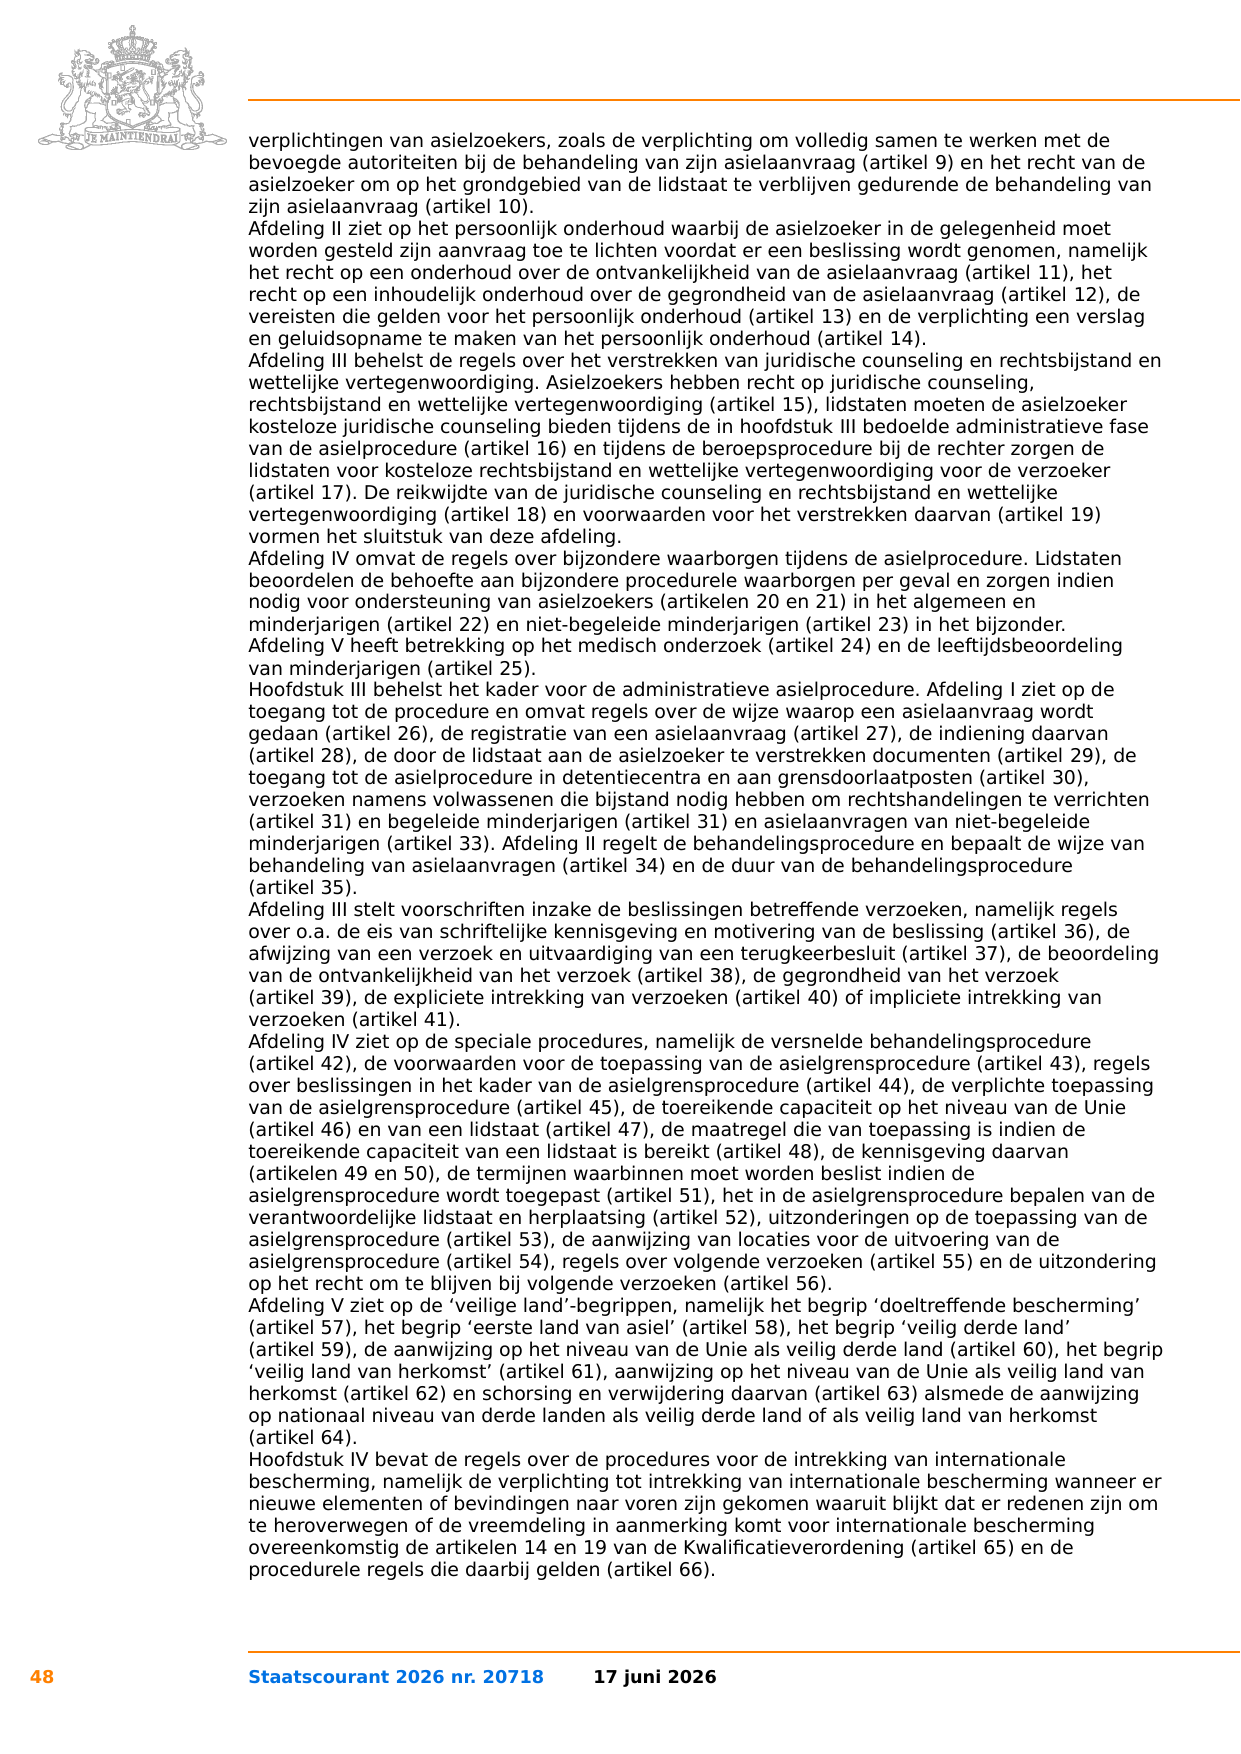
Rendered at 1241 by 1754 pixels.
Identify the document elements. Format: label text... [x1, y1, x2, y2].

text Hoofdstuk III behelst het kader voor de administratieve asielprocedure. Afdeling I ziet op de toegang tot de procedure en omvat regels over de wijze waarop een asielaanvraag wordt gedaan (artikel 26), de registratie van een asielaanvraag (artikel 27), de indiening daarvan (artikel 28), de door de lidstaat aan de asielzoeker te verstrekken documenten (artikel 29), de toegang tot de asielprocedure in detentiecentra en aan grensdoorlaatposten (artikel 30), verzoeken namens volwassenen die bijstand nodig hebben om rechtshandelingen te verrichten (artikel 31) en begeleide minderjarigen (artikel 31) en asielaanvragen van niet-begeleide minderjarigen (artikel 33). Afdeling II regelt de behandelingsprocedure en bepaalt de wijze van behandeling van asielaanvragen (artikel 34) en de duur van de behandelingsprocedure (artikel 35). [248, 679, 1163, 899]
text Afdeling III stelt voorschriften inzake de beslissingen betreffende verzoeken, namelijk regels over o.a. de eis van schriftelijke kennisgeving en motivering van de beslissing (artikel 36), de afwijzing van een verzoek en uitvaardiging van een terugkeerbesluit (artikel 37), de beoordeling van de ontvankelijkheid van het verzoek (artikel 38), de gegrondheid van het verzoek (artikel 39), de expliciete intrekking van verzoeken (artikel 40) of impliciete intrekking van verzoeken (artikel 41). [248, 899, 1163, 1031]
text Afdeling IV ziet op de speciale procedures, namelijk de versnelde behandelingsprocedure (artikel 42), de voorwaarden voor de toepassing van de asielgrensprocedure (artikel 43), regels over beslissingen in het kader van de asielgrensprocedure (artikel 44), de verplichte toepassing van de asielgrensprocedure (artikel 45), de toereikende capaciteit op het niveau van de Unie (artikel 46) en van een lidstaat (artikel 47), de maatregel die van toepassing is indien de toereikende capaciteit van een lidstaat is bereikt (artikel 48), de kennisgeving daarvan (artikelen 49 en 50), de termijnen waarbinnen moet worden beslist indien de asielgrensprocedure wordt toegepast (artikel 51), het in de asielgrensprocedure bepalen van de verantwoordelijke lidstaat en herplaatsing (artikel 52), uitzonderingen op de toepassing van de asielgrensprocedure (artikel 53), de aanwijzing van locaties voor de uitvoering van de asielgrensprocedure (artikel 54), regels over volgende verzoeken (artikel 55) en de uitzondering op het recht om te blijven bij volgende verzoeken (artikel 56). [248, 1031, 1163, 1295]
text Hoofdstuk IV bevat de regels over de procedures voor de intrekking van internationale bescherming, namelijk de verplichting tot intrekking van internationale bescherming wanneer er nieuwe elementen of bevindingen naar voren zijn gekomen waaruit blijkt dat er redenen zijn om te heroverwegen of de vreemdeling in aanmerking komt voor internationale bescherming overeenkomstig de artikelen 14 en 19 van de Kwalificatieverordening (artikel 65) en de procedurele regels die daarbij gelden (artikel 66). [248, 1449, 1163, 1581]
text Afdeling IV omvat de regels over bijzondere waarborgen tijdens de asielprocedure. Lidstaten beoordelen de behoefte aan bijzondere procedurele waarborgen per geval en zorgen indien nodig voor ondersteuning van asielzoekers (artikelen 20 en 21) in het algemeen en minderjarigen (artikel 22) en niet-begeleide minderjarigen (artikel 23) in het bijzonder. [248, 547, 1163, 635]
text Afdeling II ziet op het persoonlijk onderhoud waarbij de asielzoeker in de gelegenheid moet worden gesteld zijn aanvraag toe te lichten voordat er een beslissing wordt genomen, namelijk het recht op een onderhoud over de ontvankelijkheid van de asielaanvraag (artikel 11), het recht op een inhoudelijk onderhoud over de gegrondheid van de asielaanvraag (artikel 12), de vereisten die gelden voor het persoonlijk onderhoud (artikel 13) en de verplichting een verslag en geluidsopname te maken van het persoonlijk onderhoud (artikel 14). [248, 218, 1163, 350]
text Afdeling III behelst de regels over het verstrekken van juridische counseling en rechtsbijstand en wettelijke vertegenwoordiging. Asielzoekers hebben recht op juridische counseling, rechtsbijstand en wettelijke vertegenwoordiging (artikel 15), lidstaten moeten de asielzoeker kosteloze juridische counseling bieden tijdens de in hoofdstuk III bedoelde administratieve fase van de asielprocedure (artikel 16) en tijdens de beroepsprocedure bij de rechter zorgen de lidstaten voor kosteloze rechtsbijstand en wettelijke vertegenwoordiging voor de verzoeker (artikel 17). De reikwijdte van de juridische counseling en rechtsbijstand en wettelijke vertegenwoordiging (artikel 18) en voorwaarden voor het verstrekken daarvan (artikel 19) vormen het sluitstuk van deze afdeling. [248, 350, 1163, 547]
picture [38, 25, 227, 150]
text verplichtingen van asielzoekers, zoals de verplichting om volledig samen te werken met de bevoegde autoriteiten bij de behandeling van zijn asielaanvraag (artikel 9) en het recht van de asielzoeker om op het grondgebied van de lidstaat te verblijven gedurende de behandeling van zijn asielaanvraag (artikel 10). [248, 130, 1163, 218]
text Afdeling V ziet op de ‘veilige land’-begrippen, namelijk het begrip ‘doeltreffende bescherming’ (artikel 57), het begrip ‘eerste land van asiel’ (artikel 58), het begrip ‘veilig derde land’ (artikel 59), de aanwijzing op het niveau van de Unie als veilig derde land (artikel 60), het begrip ‘veilig land van herkomst’ (artikel 61), aanwijzing op het niveau van de Unie als veilig land van herkomst (artikel 62) en schorsing en verwijdering daarvan (artikel 63) alsmede de aanwijzing op nationaal niveau van derde landen als veilig derde land of als veilig land van herkomst (artikel 64). [248, 1295, 1163, 1449]
text Afdeling V heeft betrekking op het medisch onderzoek (artikel 24) en de leeftijdsbeoordeling van minderjarigen (artikel 25). [248, 635, 1163, 679]
